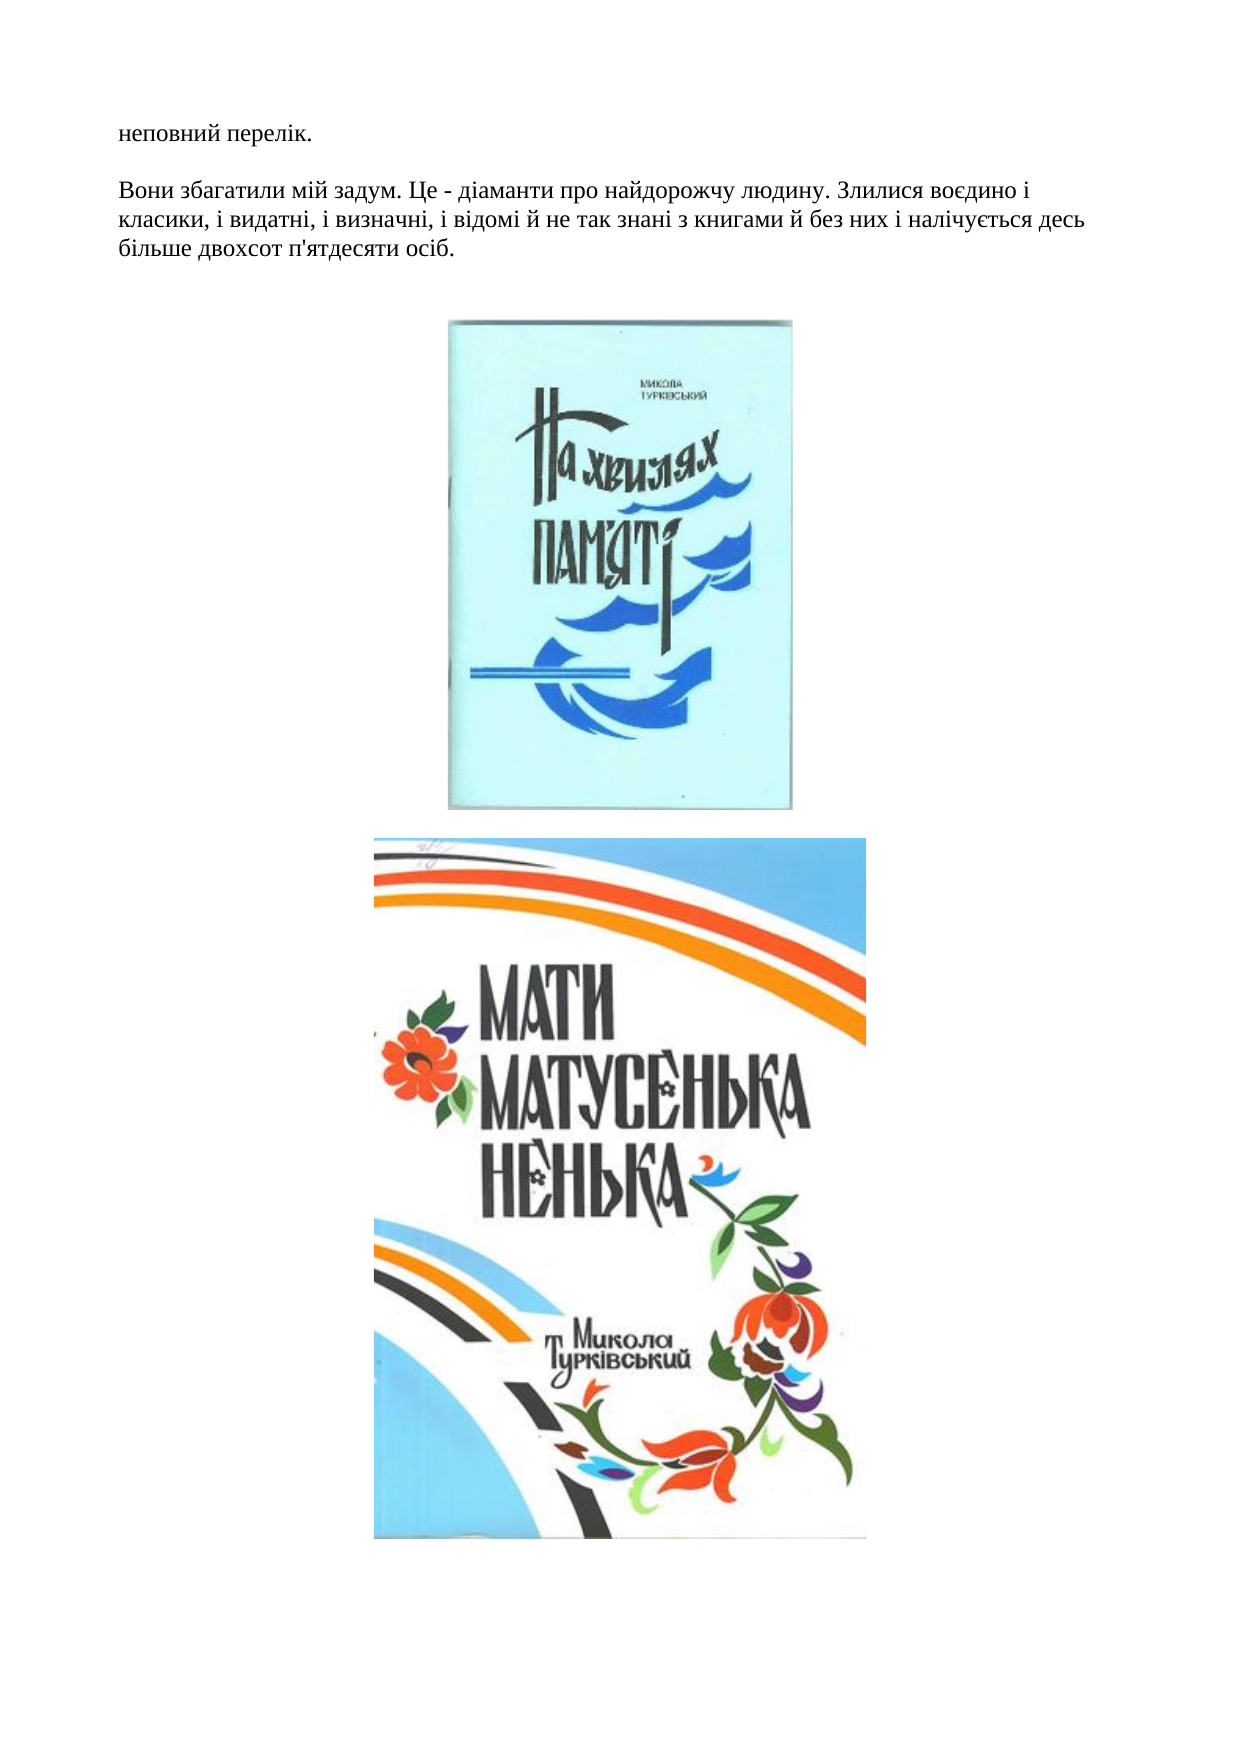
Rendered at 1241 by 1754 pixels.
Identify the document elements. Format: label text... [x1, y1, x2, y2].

text Вони збагатили мій задум. Це - діаманти про найдорожчу людину. Злилися воєдино і класики, і видатні, і визначні, і відомі й не так знані з книгами й без них і налічується десь більше двохсот п'ятдесяти осіб. [118, 176, 1122, 262]
picture [447, 319, 793, 810]
text неповний перелік. [118, 118, 1122, 147]
picture [373, 838, 867, 1539]
